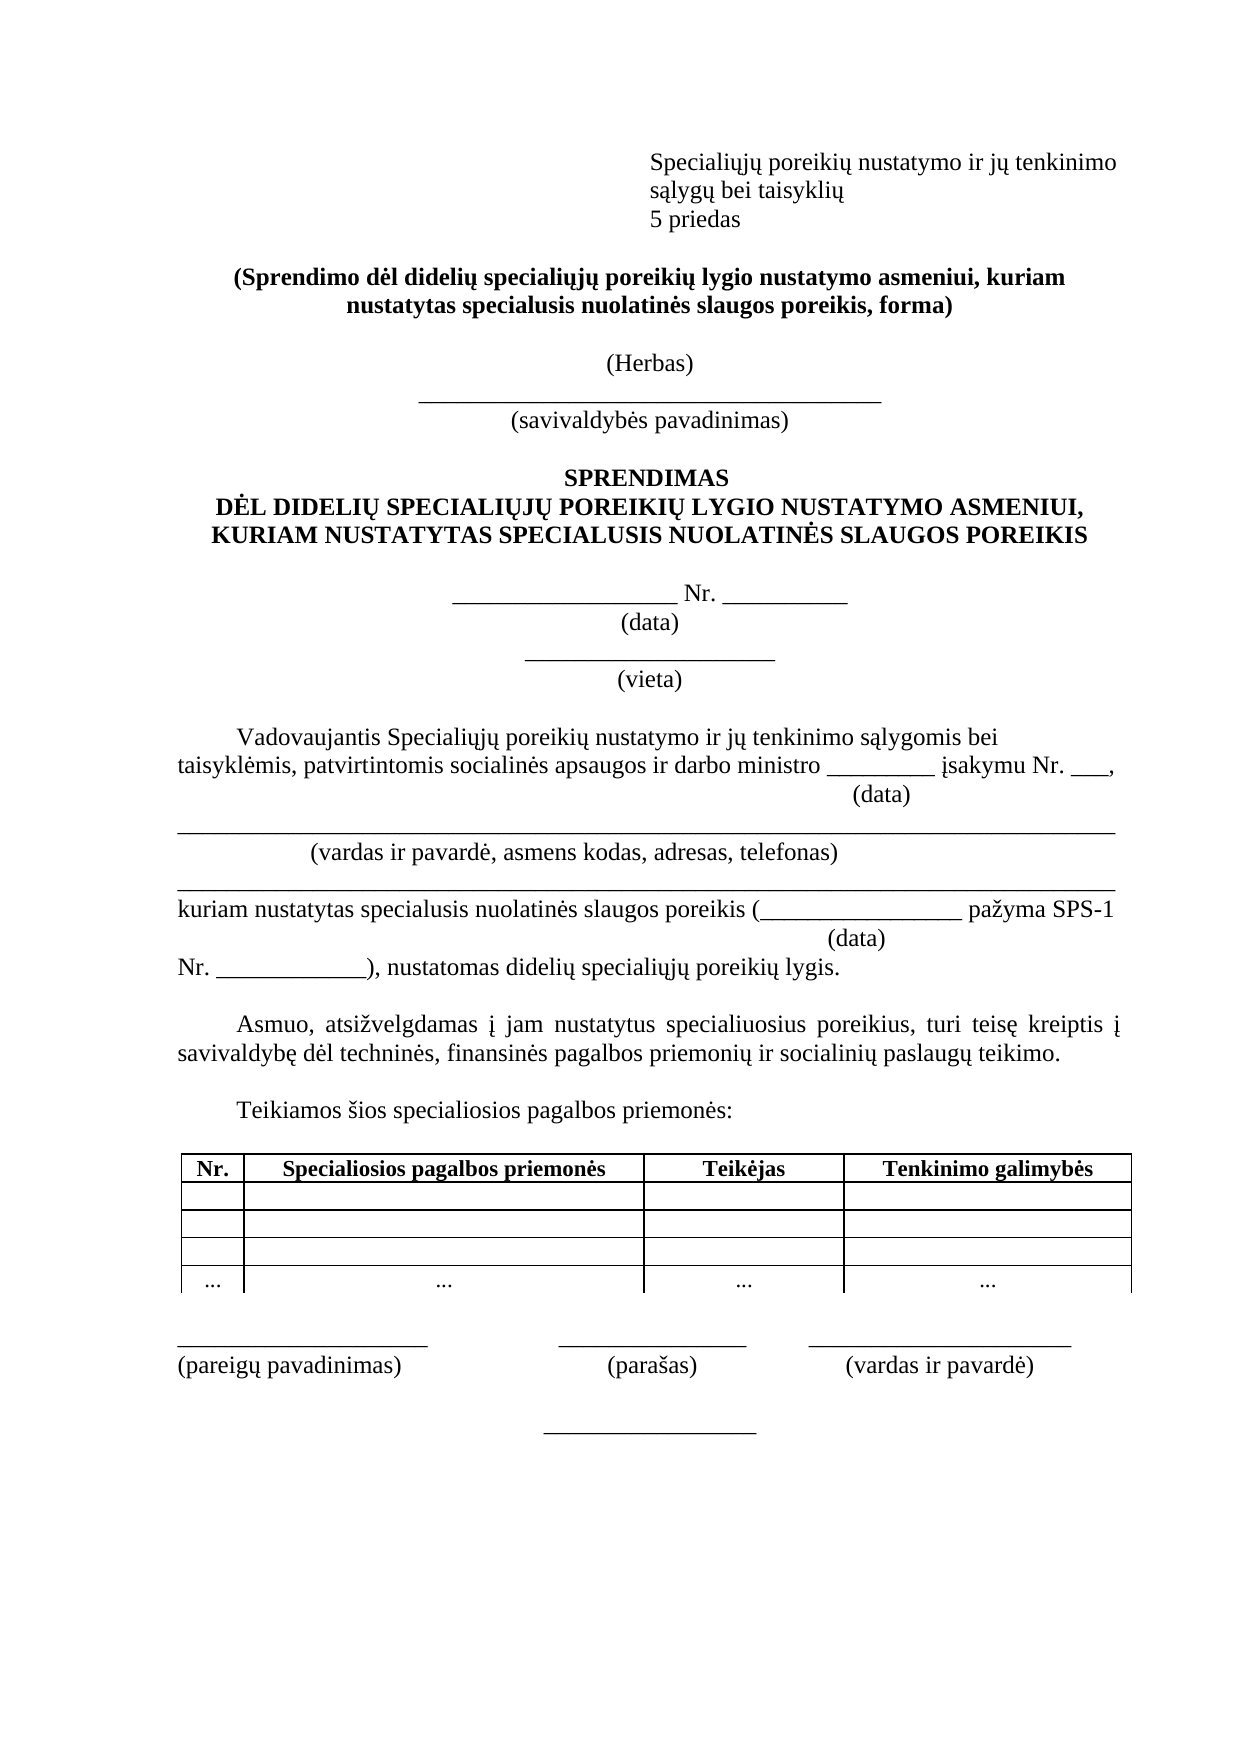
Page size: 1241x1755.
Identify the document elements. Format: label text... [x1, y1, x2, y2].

text _________________ [177, 1408, 1122, 1436]
text ____________________ _______________ _____________________ [177, 1321, 1122, 1350]
text Asmuo, atsižvelgdamas į jam nustatytus specialiuosius poreikius, turi teisę kreiptis į savivaldybę dėl techninės, finansinės pagalbos priemonių ir socialinių paslaugų teikimo. [177, 1009, 1122, 1067]
text (data) [177, 923, 1122, 952]
text SPRENDIMAS DĖL DIDELIŲ SPECIALIŲJŲ POREIKIŲ LYGIO NUSTATYMO ASMENIUI, KURIAM NUSTATYTAS SPECIALUSIS NUOLATINĖS SLAUGOS POREIKIS [177, 463, 1122, 549]
table_cell [182, 1211, 186, 1237]
text (data) [177, 607, 1122, 636]
text (vardas ir pavardė, asmens kodas, adresas, telefonas) [177, 837, 1122, 866]
text (pareigų pavadinimas) (parašas) (vardas ir pavardė) [177, 1350, 1122, 1379]
text (Herbas) [177, 348, 1122, 377]
text Vadovaujantis Specialiųjų poreikių nustatymo ir jų tenkinimo sąlygomis bei [177, 722, 1122, 751]
text Teikiamos šios specialiosios pagalbos priemonės: [177, 1096, 1122, 1124]
text ____________________ [177, 636, 1122, 664]
table_cell [1127, 1183, 1131, 1209]
text kuriam nustatytas specialusis nuolatinės slaugos poreikis ( pažyma SPS-1 [177, 894, 1122, 923]
table_cell [182, 1183, 186, 1209]
text _____________________________________ [177, 377, 1122, 406]
table_cell [1127, 1238, 1131, 1265]
text _ [177, 866, 1122, 894]
text (Sprendimo dėl didelių specialiųjų poreikių lygio nustatymo asmeniui, kuriam nustatytas specialusis nuolatinės slaugos poreikis, forma) [177, 262, 1122, 319]
text taisyklėmis, patvirtintomis socialinės apsaugos ir darbo ministro įsakymu Nr. ___, [177, 751, 1122, 779]
text (data) [177, 779, 1122, 808]
table_cell ... [182, 1266, 186, 1293]
text _ [177, 808, 1122, 837]
text Specialiųjų poreikių nustatymo ir jų tenkinimo [649, 147, 1122, 176]
text __________________ Nr. __________ [177, 578, 1122, 607]
text 5 priedas [649, 204, 1122, 233]
text (savivaldybės pavadinimas) [177, 406, 1122, 434]
table_cell [182, 1238, 186, 1265]
table_cell [1127, 1211, 1131, 1237]
text sąlygų bei taisyklių [649, 176, 1122, 204]
text Nr. ____________), nustatomas didelių specialiųjų poreikių lygis. [177, 952, 1122, 981]
table_cell ... [1127, 1266, 1131, 1293]
text (vieta) [177, 664, 1122, 693]
table_header Nr. [182, 1155, 186, 1181]
